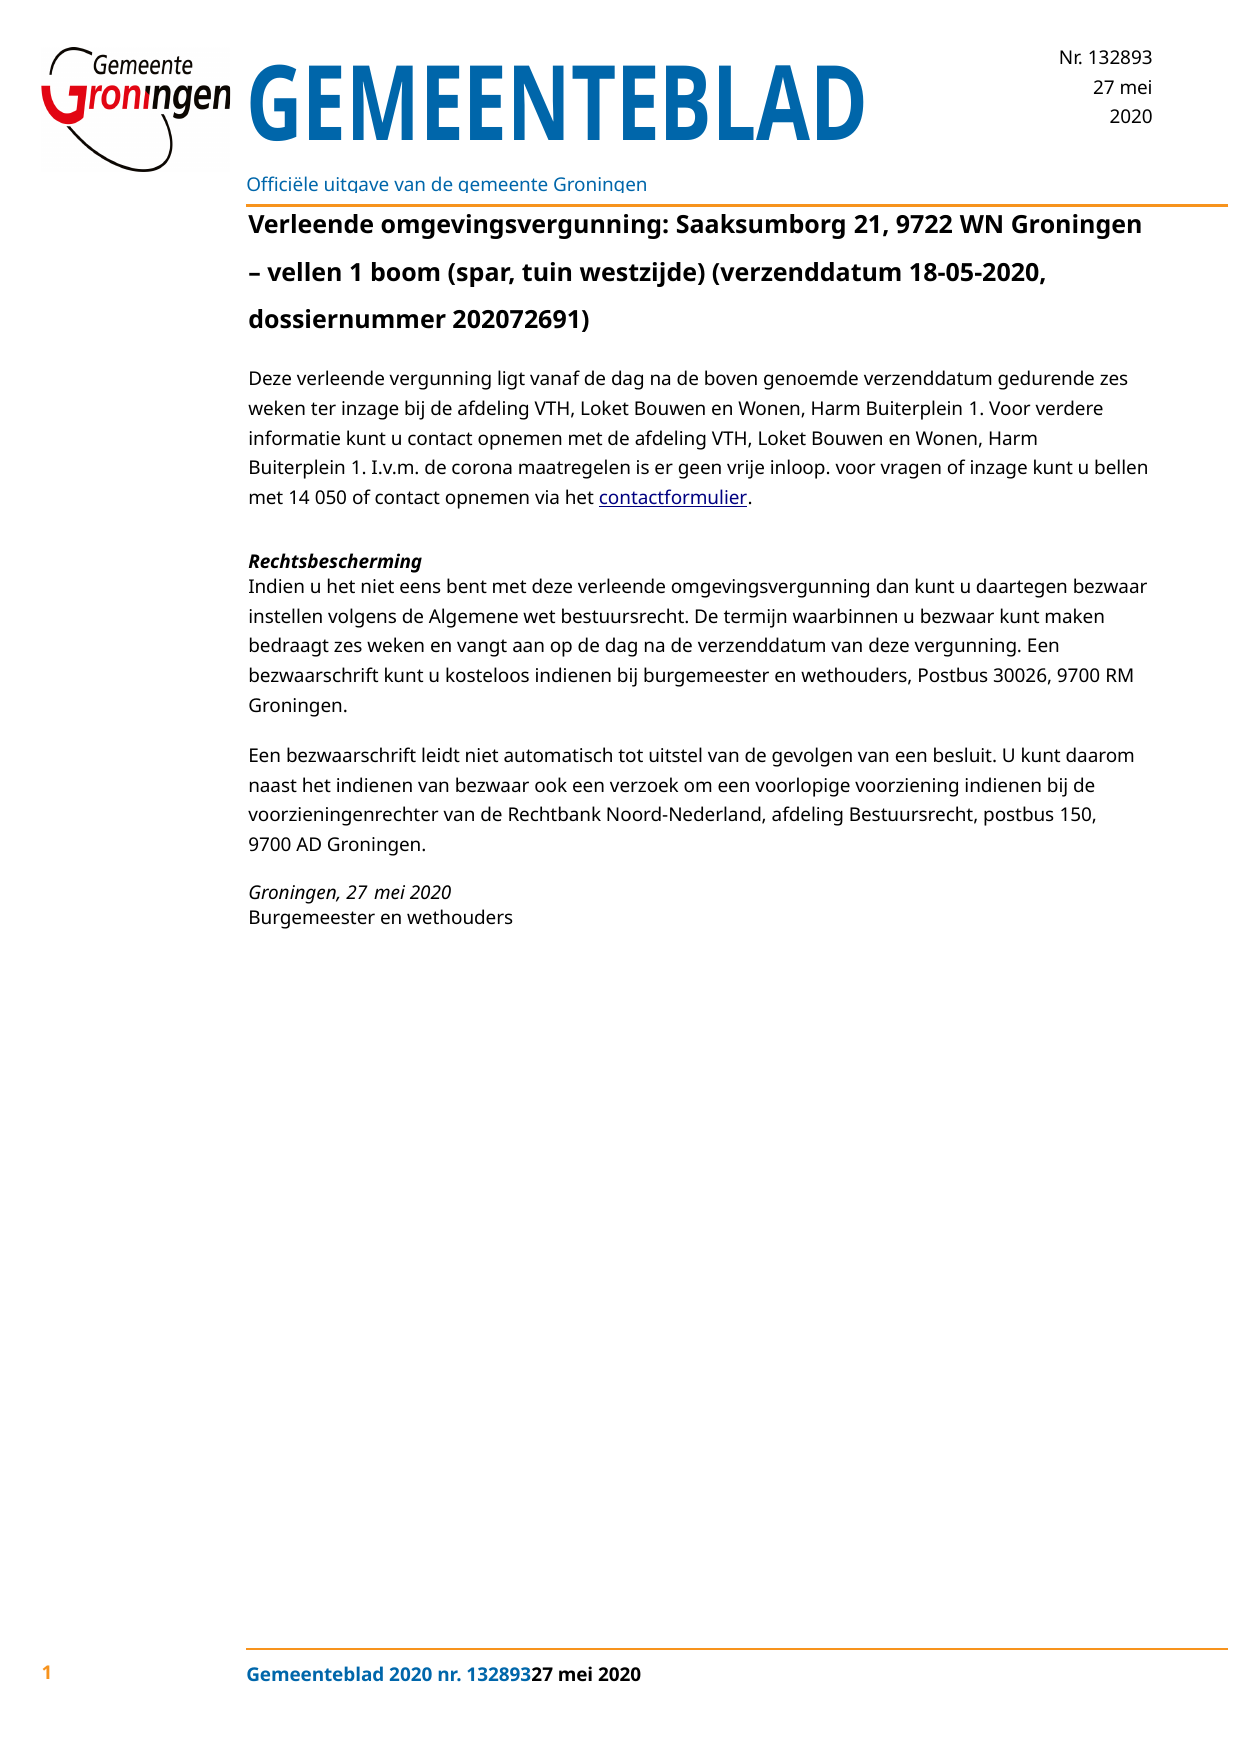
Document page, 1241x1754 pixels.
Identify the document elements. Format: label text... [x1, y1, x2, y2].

text Groningen, 27 mei 2020 [248, 879, 1152, 904]
text Burgemeester en wethouders [248, 904, 1152, 930]
picture [41, 47, 231, 172]
text Deze verleende vergunning ligt vanaf de dag na de boven genoemde verzenddatum gedurende zes weken ter inzage bij de afdeling VTH, Loket Bouwen en Wonen, Harm Buiterplein 1. Voor verdere informatie kunt u contact opnemen met de afdeling VTH, Loket Bouwen en Wonen, Harm Buiterplein 1. I.v.m. de corona maatregelen is er geen vrije inloop. voor vragen of inzage kunt u bellen met 14 050 of contact opnemen via het contactformulier. [248, 366, 1152, 509]
text Rechtsbescherming [248, 548, 1152, 573]
text Een bezwaarschrift leidt niet automatisch tot uitstel van de gevolgen van een besluit. U kunt daarom naast het indienen van bezwaar ook een verzoek om een voorlopige voorziening indienen bij de voorzieningenrechter van de Rechtbank Noord-Nederland, afdeling Bestuursrecht, postbus 150, 9700 AD Groningen. [248, 742, 1152, 857]
text Indien u het niet eens bent met deze verleende omgevingsvergunning dan kunt u daartegen bezwaar instellen volgens de Algemene wet bestuursrecht. De termijn waarbinnen u bezwaar kunt maken bedraagt zes weken en vangt aan op de dag na de verzenddatum van deze vergunning. Een bezwaarschrift kunt u kosteloos indienen bij burgemeester en wethouders, Postbus 30026, 9700 RM Groningen. [248, 573, 1152, 718]
text Verleende omgevingsvergunning: Saaksumborg 21, 9722 WN Groningen – vellen 1 boom (spar, tuin westzijde) (verzenddatum 18-05-2020, dossiernummer 202072691) [248, 207, 1152, 336]
